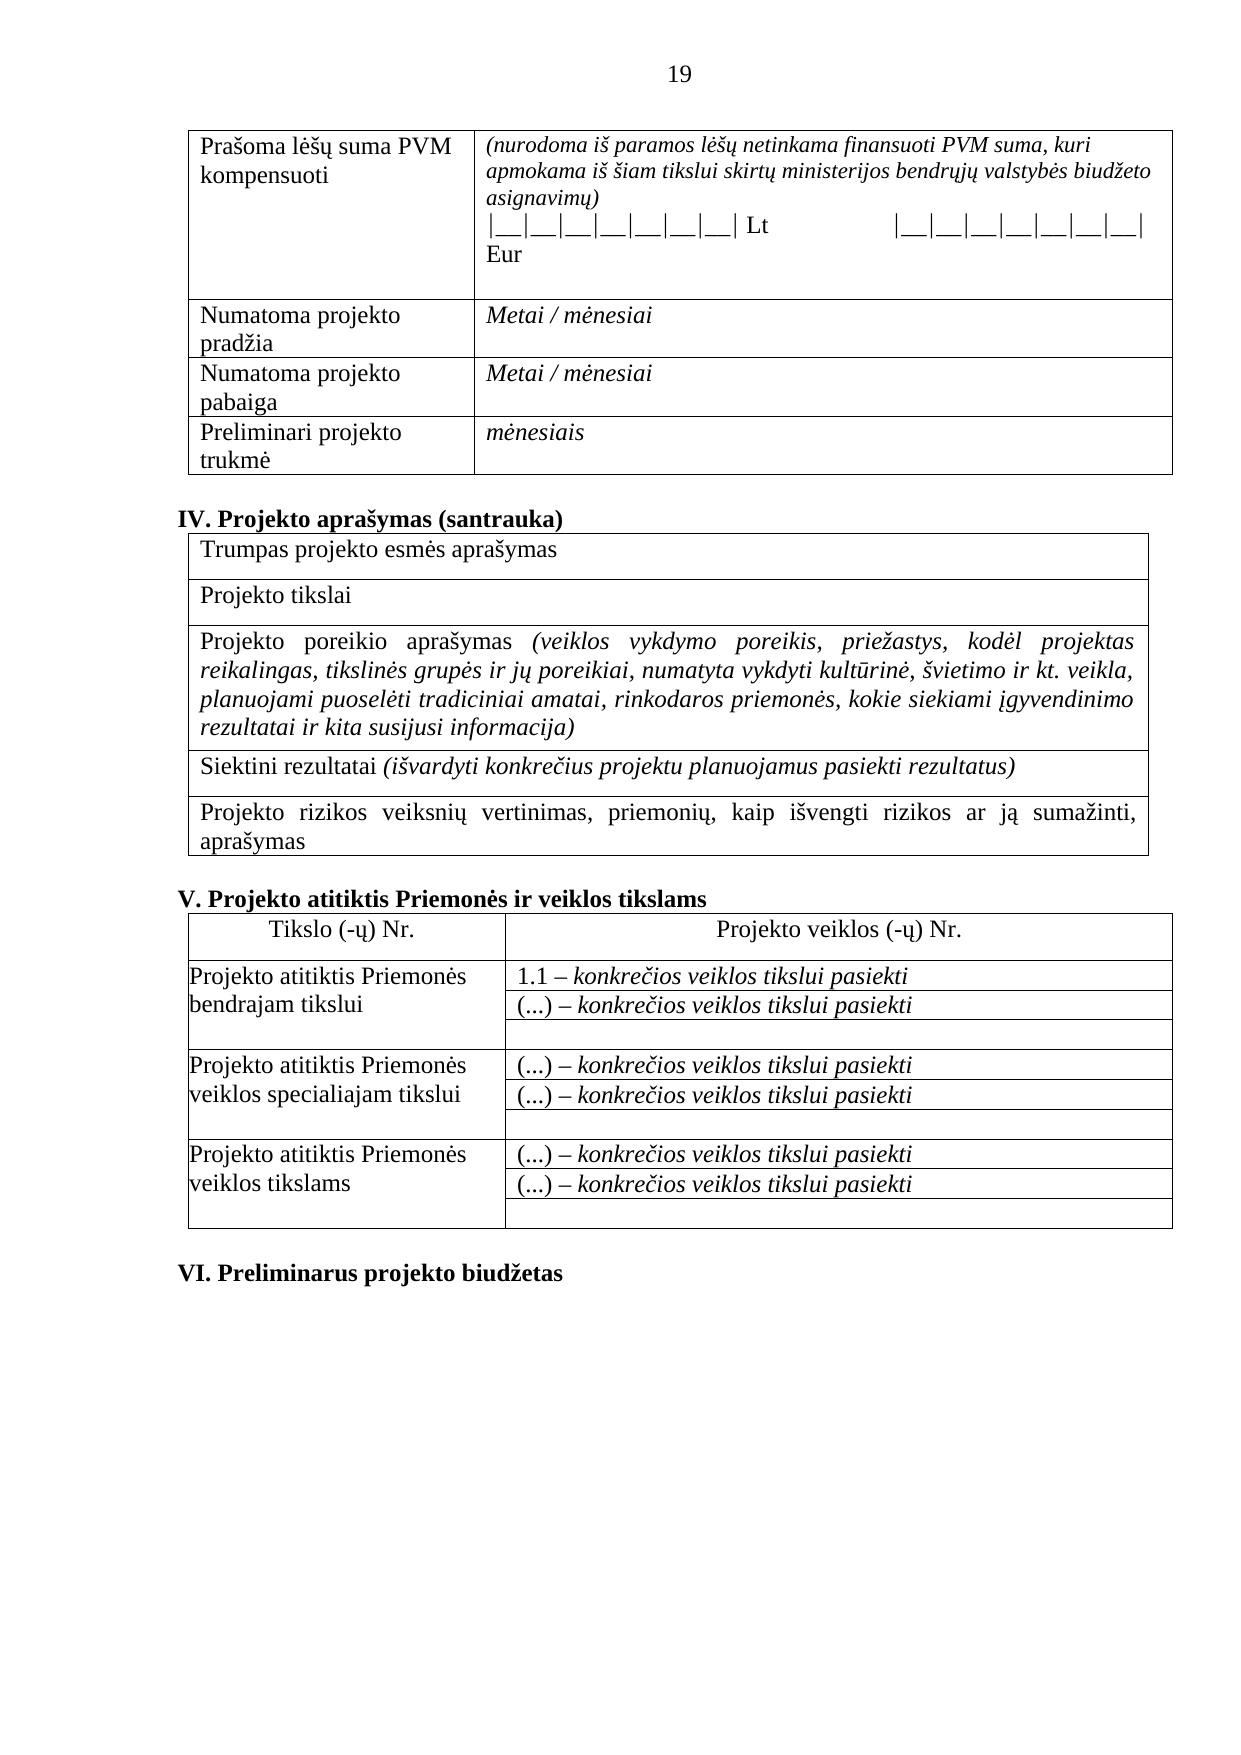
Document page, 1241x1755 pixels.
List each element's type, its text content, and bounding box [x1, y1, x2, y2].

table_cell Metai / mėnesiai [475, 358, 1172, 416]
table_cell Projekto atitiktis Priemonės veiklos specialiajam tikslui [189, 1050, 505, 1138]
text V. Projekto atitiktis Priemonės ir veiklos tikslams [177, 884, 1181, 913]
table_cell Numatoma projekto pradžia [189, 300, 474, 357]
table_cell [506, 1020, 1172, 1049]
table_header Trumpas projekto esmės aprašymas [189, 534, 1148, 579]
text IV. Projekto aprašymas (santrauka) [177, 504, 1181, 533]
table_cell (...) – konkrečios veiklos tikslui pasiekti [506, 1169, 1172, 1198]
table_cell [506, 1199, 1172, 1228]
table_cell [506, 1110, 1172, 1138]
table_cell mėnesiais [475, 417, 1172, 474]
table_cell 1.1 – konkrečios veiklos tikslui pasiekti [506, 961, 1172, 989]
table_cell Projekto atitiktis Priemonės bendrajam tikslui [189, 961, 505, 1049]
table_cell Projekto poreikio aprašymas (veiklos vykdymo poreikis, priežastys, kodėl projektas reikalingas, tikslinės grupės ir jų poreikiai, numatyta vykdyti kultūrinė, švietimo ir kt. veikla, planuojami puoselėti tradiciniai amatai, rinkodaros priemonės, kokie siekiami įgyvendinimo rezultatai ir kita susijusi informacija) [189, 626, 1148, 750]
table_cell Metai / mėnesiai [475, 300, 1172, 357]
table_cell (nurodoma iš paramos lėšų netinkama finansuoti PVM suma, kuri apmokama iš šiam tikslui skirtų ministerijos bendrųjų valstybės biudžeto asignavimų) _______ Lt _______ Eur [475, 131, 1172, 299]
table_cell (...) – konkrečios veiklos tikslui pasiekti [506, 1050, 1172, 1079]
table_cell Projekto tikslai [189, 580, 1148, 625]
table_cell (...) – konkrečios veiklos tikslui pasiekti [506, 1140, 1172, 1168]
table_cell (...) – konkrečios veiklos tikslui pasiekti [506, 991, 1172, 1019]
table_cell Siektini rezultatai (išvardyti konkrečius projektu planuojamus pasiekti rezultatus) [189, 751, 1148, 796]
table_cell Numatoma projekto pabaiga [189, 358, 474, 416]
text VI. Preliminarus projekto biudžetas [177, 1258, 1181, 1286]
table_cell Projekto rizikos veiksnių vertinimas, priemonių, kaip išvengti rizikos ar ją sumažinti, aprašymas [189, 797, 1148, 854]
table_cell (...) – konkrečios veiklos tikslui pasiekti [506, 1080, 1172, 1109]
table_cell Projekto atitiktis Priemonės veiklos tikslams [189, 1140, 505, 1228]
table_header Projekto veiklos (-ų) Nr. [506, 914, 1172, 960]
table_cell Prašoma lėšų suma PVM kompensuoti [189, 131, 474, 299]
table_header Tikslo (-ų) Nr. [189, 914, 505, 960]
table_cell Preliminari projekto trukmė [189, 417, 474, 474]
